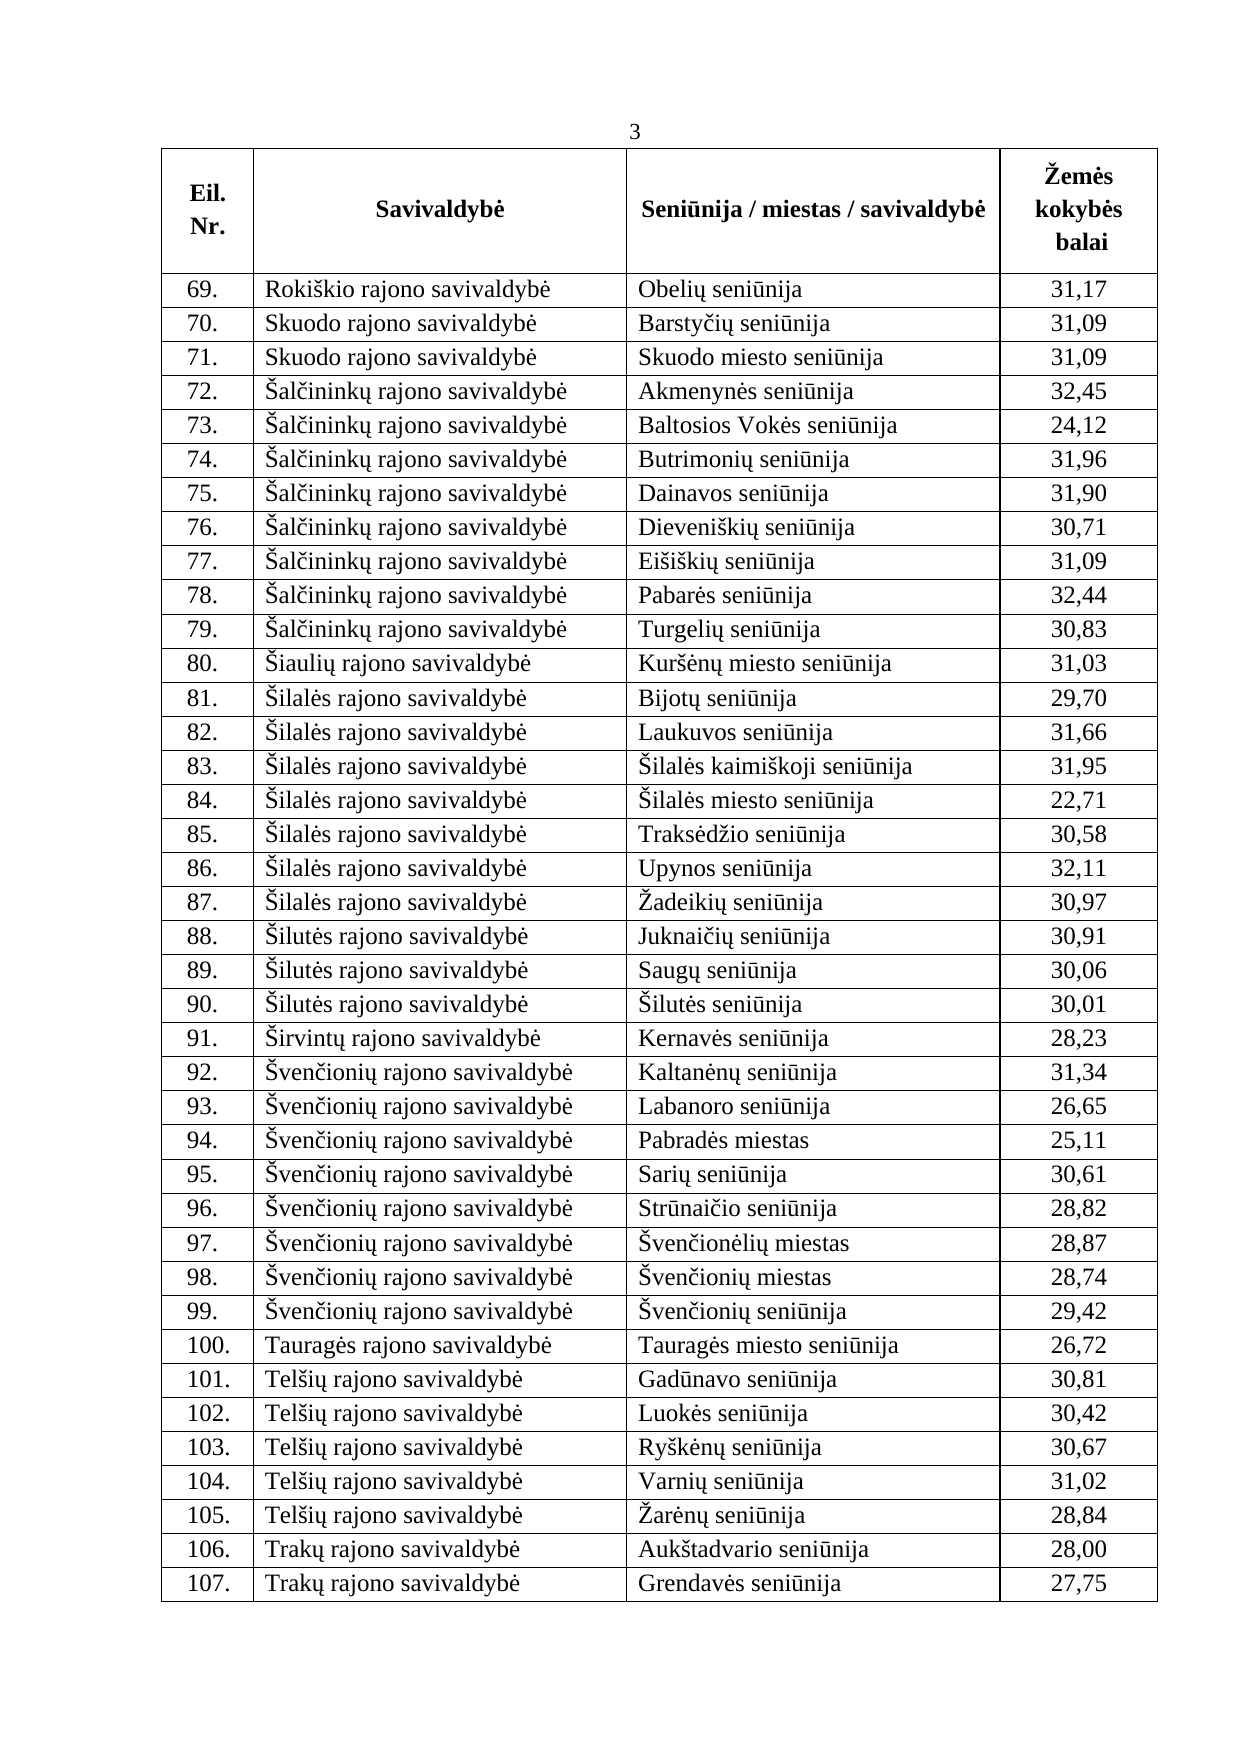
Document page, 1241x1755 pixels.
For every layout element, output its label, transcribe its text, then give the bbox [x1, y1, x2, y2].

table_cell Šiaulių rajono savivaldybė [254, 649, 626, 682]
table_cell Turgelių seniūnija [627, 615, 999, 647]
table_cell Šilalės rajono savivaldybė [254, 751, 626, 784]
table_cell 31,90 [1001, 478, 1157, 511]
table_cell Bijotų seniūnija [627, 683, 999, 716]
table_cell 31,66 [1001, 717, 1157, 750]
table_cell Švenčionių rajono savivaldybė [254, 1091, 626, 1124]
table_cell 84. [162, 785, 253, 818]
table_cell Telšių rajono savivaldybė [254, 1500, 626, 1533]
table_cell 98. [162, 1262, 253, 1295]
table_cell 103. [162, 1432, 253, 1465]
table_cell Varnių seniūnija [627, 1466, 999, 1499]
table_cell 30,06 [1001, 955, 1157, 988]
table_cell 31,34 [1001, 1057, 1157, 1090]
table_cell Strūnaičio seniūnija [627, 1194, 999, 1227]
table_cell 94. [162, 1125, 253, 1158]
table_cell 30,42 [1001, 1398, 1157, 1431]
table_cell Dieveniškių seniūnija [627, 512, 999, 545]
table_cell 30,97 [1001, 887, 1157, 920]
table_cell 100. [162, 1330, 253, 1363]
table_cell 70. [162, 308, 253, 341]
table_cell Kuršėnų miesto seniūnija [627, 649, 999, 682]
table_cell 28,23 [1001, 1023, 1157, 1056]
table_cell Širvintų rajono savivaldybė [254, 1023, 626, 1056]
table_cell 26,65 [1001, 1091, 1157, 1124]
table_cell Ryškėnų seniūnija [627, 1432, 999, 1465]
table_cell 87. [162, 887, 253, 920]
table_cell Švenčionių rajono savivaldybė [254, 1262, 626, 1295]
table_cell 30,71 [1001, 512, 1157, 545]
table_cell 28,74 [1001, 1262, 1157, 1295]
table_cell Trakų rajono savivaldybė [254, 1568, 626, 1601]
table_cell 83. [162, 751, 253, 784]
table_cell 31,95 [1001, 751, 1157, 784]
table_header Eil. Nr. [162, 149, 253, 273]
table_cell Šalčininkų rajono savivaldybė [254, 444, 626, 477]
table_cell Šilalės rajono savivaldybė [254, 785, 626, 818]
table_cell 30,83 [1001, 615, 1157, 647]
table_cell Šilalės miesto seniūnija [627, 785, 999, 818]
table_cell 31,02 [1001, 1466, 1157, 1499]
table_cell 81. [162, 683, 253, 716]
table_cell 31,09 [1001, 546, 1157, 579]
table_cell 31,09 [1001, 342, 1157, 375]
table_cell 105. [162, 1500, 253, 1533]
table_cell Baltosios Vokės seniūnija [627, 410, 999, 443]
table_cell 93. [162, 1091, 253, 1124]
table_cell Šilalės rajono savivaldybė [254, 683, 626, 716]
table_cell Švenčionių rajono savivaldybė [254, 1160, 626, 1192]
table_cell Žadeikių seniūnija [627, 887, 999, 920]
table_cell 72. [162, 376, 253, 409]
table_cell Saugų seniūnija [627, 955, 999, 988]
table_cell Trakų rajono savivaldybė [254, 1534, 626, 1567]
table_cell Skuodo rajono savivaldybė [254, 342, 626, 375]
table_cell Sarių seniūnija [627, 1160, 999, 1192]
table_cell 107. [162, 1568, 253, 1601]
table_cell 32,44 [1001, 580, 1157, 613]
table_cell 106. [162, 1534, 253, 1567]
table_cell 76. [162, 512, 253, 545]
table_cell Šilalės rajono savivaldybė [254, 717, 626, 750]
table_header Seniūnija / miestas / savivaldybė [627, 149, 999, 273]
table_cell 96. [162, 1194, 253, 1227]
table_cell 104. [162, 1466, 253, 1499]
table_cell Šalčininkų rajono savivaldybė [254, 546, 626, 579]
table_cell 75. [162, 478, 253, 511]
table_cell Grendavės seniūnija [627, 1568, 999, 1601]
table_cell 32,11 [1001, 853, 1157, 886]
table_cell Šilalės rajono savivaldybė [254, 819, 626, 852]
table_cell Skuodo miesto seniūnija [627, 342, 999, 375]
table_cell 90. [162, 989, 253, 1022]
table_cell 86. [162, 853, 253, 886]
table_cell 30,61 [1001, 1160, 1157, 1192]
table_cell Labanoro seniūnija [627, 1091, 999, 1124]
table_cell 28,82 [1001, 1194, 1157, 1227]
table_cell Telšių rajono savivaldybė [254, 1432, 626, 1465]
table_cell Rokiškio rajono savivaldybė [254, 274, 626, 307]
table_cell Telšių rajono savivaldybė [254, 1398, 626, 1431]
table_cell Kernavės seniūnija [627, 1023, 999, 1056]
table_cell 92. [162, 1057, 253, 1090]
table_cell 28,87 [1001, 1228, 1157, 1261]
table_cell 29,70 [1001, 683, 1157, 716]
table_cell 27,75 [1001, 1568, 1157, 1601]
table_cell Švenčionių rajono savivaldybė [254, 1194, 626, 1227]
table_cell Šilutės rajono savivaldybė [254, 921, 626, 954]
table_cell Šalčininkų rajono savivaldybė [254, 410, 626, 443]
table_cell 22,71 [1001, 785, 1157, 818]
table_cell 28,84 [1001, 1500, 1157, 1533]
table_header Žemės kokybės balai [1001, 149, 1157, 273]
table_cell 71. [162, 342, 253, 375]
table_cell Šalčininkų rajono savivaldybė [254, 478, 626, 511]
table_cell Barstyčių seniūnija [627, 308, 999, 341]
table_cell 24,12 [1001, 410, 1157, 443]
table_cell 85. [162, 819, 253, 852]
table_cell Šilutės rajono savivaldybė [254, 955, 626, 988]
table_cell Šilutės seniūnija [627, 989, 999, 1022]
table_cell 82. [162, 717, 253, 750]
table_cell 31,03 [1001, 649, 1157, 682]
table_cell 69. [162, 274, 253, 307]
table_cell Pabarės seniūnija [627, 580, 999, 613]
table_header Savivaldybė [254, 149, 626, 273]
table_cell 25,11 [1001, 1125, 1157, 1158]
table_cell Telšių rajono savivaldybė [254, 1466, 626, 1499]
table_cell 74. [162, 444, 253, 477]
table_cell 31,96 [1001, 444, 1157, 477]
table_cell Švenčionių rajono savivaldybė [254, 1228, 626, 1261]
table_cell Švenčionių miestas [627, 1262, 999, 1295]
table_cell Šalčininkų rajono savivaldybė [254, 615, 626, 647]
table_cell 30,01 [1001, 989, 1157, 1022]
table_cell 102. [162, 1398, 253, 1431]
table_cell 30,91 [1001, 921, 1157, 954]
table_cell Šalčininkų rajono savivaldybė [254, 512, 626, 545]
table_cell 80. [162, 649, 253, 682]
table_cell Tauragės miesto seniūnija [627, 1330, 999, 1363]
table_cell 31,09 [1001, 308, 1157, 341]
table_cell Šalčininkų rajono savivaldybė [254, 376, 626, 409]
table_cell Juknaičių seniūnija [627, 921, 999, 954]
table_cell Švenčionių rajono savivaldybė [254, 1296, 626, 1329]
table_cell Šalčininkų rajono savivaldybė [254, 580, 626, 613]
table_cell Luokės seniūnija [627, 1398, 999, 1431]
table_cell 73. [162, 410, 253, 443]
table_cell 30,58 [1001, 819, 1157, 852]
table_cell 26,72 [1001, 1330, 1157, 1363]
table_cell 32,45 [1001, 376, 1157, 409]
table_cell Skuodo rajono savivaldybė [254, 308, 626, 341]
table_cell 101. [162, 1364, 253, 1397]
table_cell Šilalės rajono savivaldybė [254, 887, 626, 920]
table_cell 31,17 [1001, 274, 1157, 307]
table_cell 29,42 [1001, 1296, 1157, 1329]
table_cell Akmenynės seniūnija [627, 376, 999, 409]
table_cell Butrimonių seniūnija [627, 444, 999, 477]
table_cell 91. [162, 1023, 253, 1056]
table_cell Gadūnavo seniūnija [627, 1364, 999, 1397]
table_cell Kaltanėnų seniūnija [627, 1057, 999, 1090]
table_cell 79. [162, 615, 253, 647]
table_cell Pabradės miestas [627, 1125, 999, 1158]
table_cell Šilalės rajono savivaldybė [254, 853, 626, 886]
table_cell 88. [162, 921, 253, 954]
table_cell Švenčionių rajono savivaldybė [254, 1125, 626, 1158]
table_cell Dainavos seniūnija [627, 478, 999, 511]
table_cell Švenčionių seniūnija [627, 1296, 999, 1329]
table_cell Švenčionėlių miestas [627, 1228, 999, 1261]
table_cell Žarėnų seniūnija [627, 1500, 999, 1533]
table_cell 30,81 [1001, 1364, 1157, 1397]
table_cell Laukuvos seniūnija [627, 717, 999, 750]
table_cell Obelių seniūnija [627, 274, 999, 307]
table_cell 99. [162, 1296, 253, 1329]
table_cell Telšių rajono savivaldybė [254, 1364, 626, 1397]
table_cell Šilalės kaimiškoji seniūnija [627, 751, 999, 784]
table_cell 78. [162, 580, 253, 613]
table_cell 28,00 [1001, 1534, 1157, 1567]
table_cell Tauragės rajono savivaldybė [254, 1330, 626, 1363]
table_cell 30,67 [1001, 1432, 1157, 1465]
table_cell 97. [162, 1228, 253, 1261]
table_cell Šilutės rajono savivaldybė [254, 989, 626, 1022]
table_cell Upynos seniūnija [627, 853, 999, 886]
table_cell 95. [162, 1160, 253, 1192]
table_cell Aukštadvario seniūnija [627, 1534, 999, 1567]
table_cell 77. [162, 546, 253, 579]
table_cell Švenčionių rajono savivaldybė [254, 1057, 626, 1090]
table_cell 89. [162, 955, 253, 988]
table_cell Eišiškių seniūnija [627, 546, 999, 579]
table_cell Traksėdžio seniūnija [627, 819, 999, 852]
